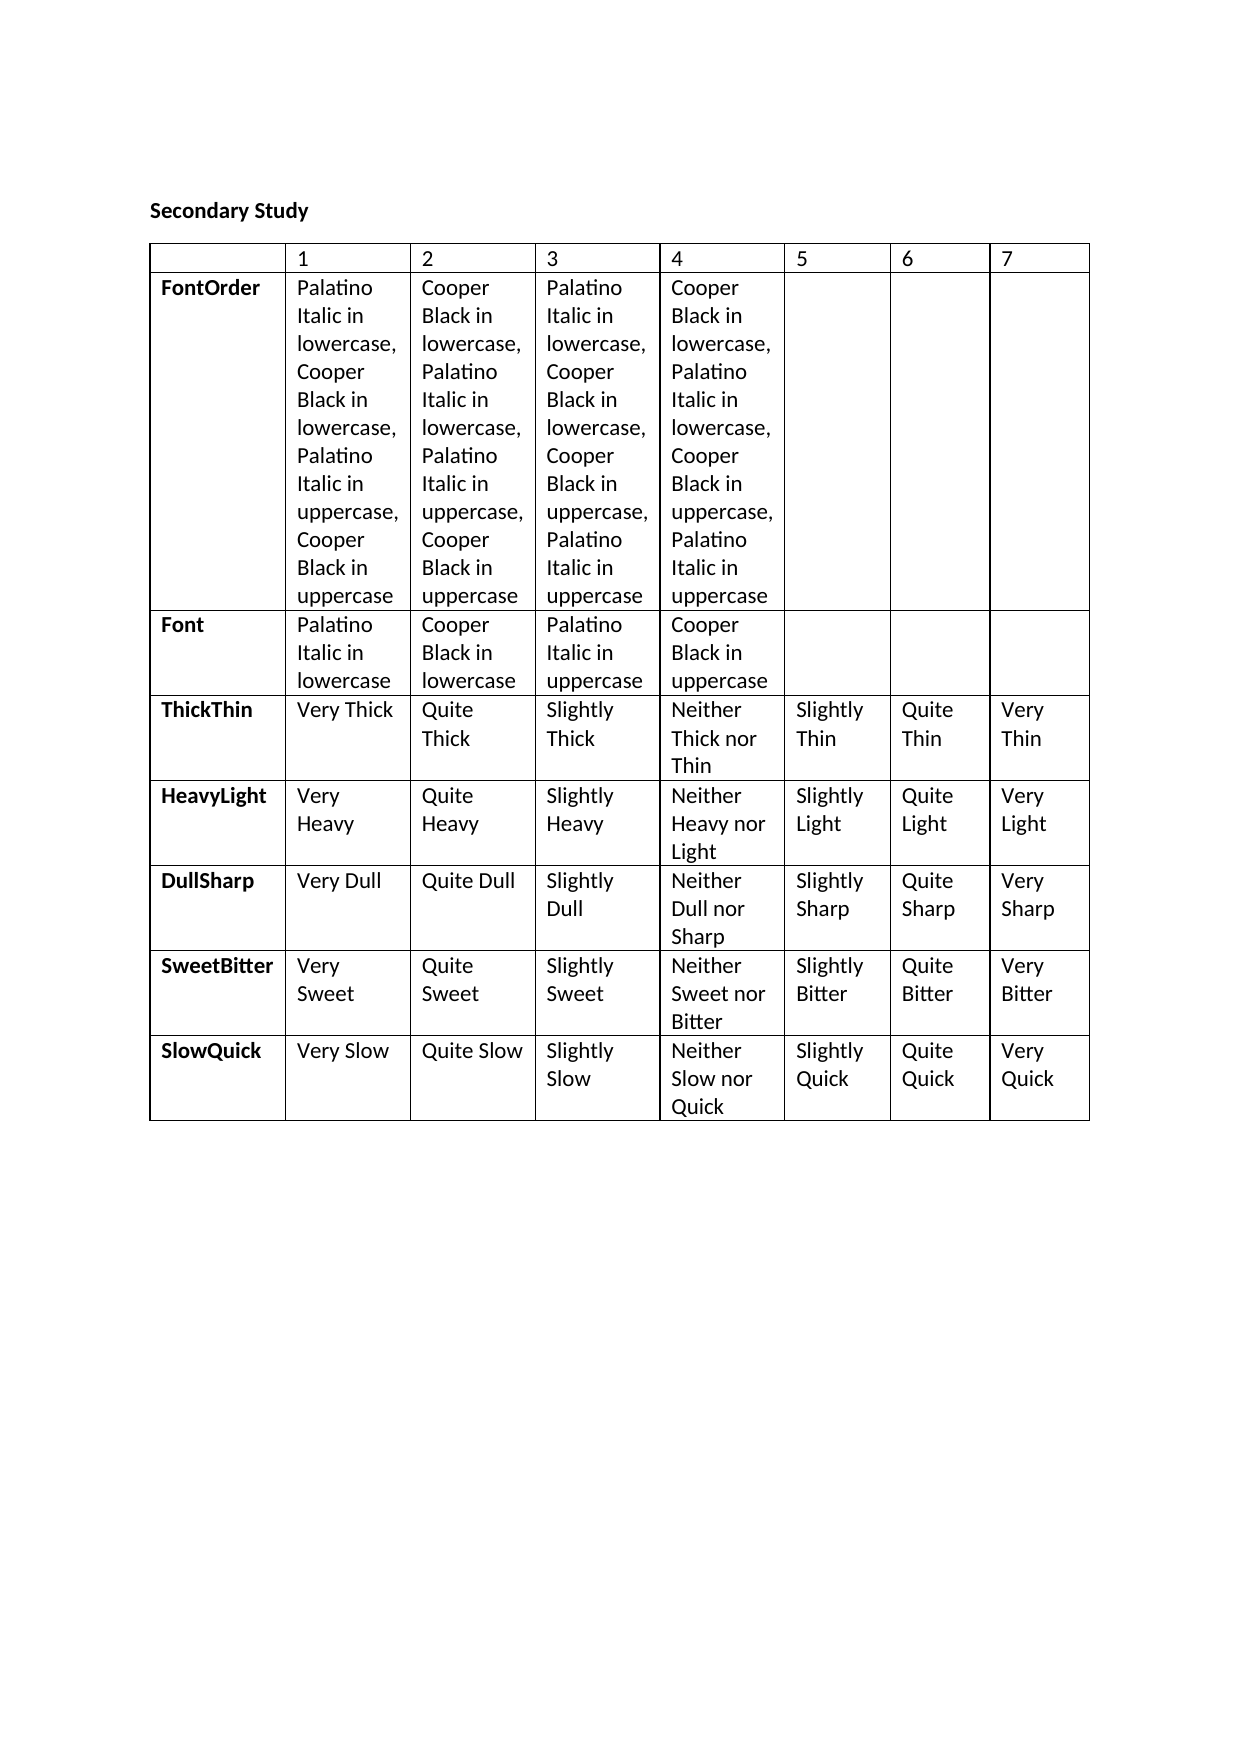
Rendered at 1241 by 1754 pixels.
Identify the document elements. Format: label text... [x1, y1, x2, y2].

table_cell [991, 611, 1089, 694]
table_cell Slightly Bitter [785, 951, 890, 1035]
table_header 1 [286, 244, 410, 272]
table_cell Cooper Black in lowercase, Palatino Italic in lowercase, Cooper Black in uppercase, Palatino Italic in uppercase [661, 273, 784, 609]
table_cell Cooper Black in uppercase [661, 611, 784, 694]
table_cell Quite Thin [891, 696, 989, 780]
table_cell Palatino Italic in uppercase [536, 611, 659, 694]
table_cell Slightly Sharp [785, 866, 890, 950]
table_cell Palatino Italic in lowercase, Cooper Black in lowercase, Palatino Italic in uppercase, Cooper Black in uppercase [286, 273, 410, 609]
table_cell Quite Heavy [411, 781, 535, 865]
table_cell Slightly Slow [536, 1036, 659, 1120]
table_cell Very Thin [991, 696, 1089, 780]
table_cell Very Slow [286, 1036, 410, 1120]
table_cell Quite Light [891, 781, 989, 865]
table_cell FontOrder [151, 273, 285, 609]
table_cell DullSharp [151, 866, 285, 950]
table_cell Very Bitter [991, 951, 1089, 1035]
table_cell Slightly Light [785, 781, 890, 865]
table_cell Neither Sweet nor Bitter [661, 951, 784, 1035]
table_cell Quite Dull [411, 866, 535, 950]
table_cell Palatino Italic in lowercase [286, 611, 410, 694]
table_header 5 [785, 244, 890, 272]
table_header 3 [536, 244, 659, 272]
table_cell Slightly Dull [536, 866, 659, 950]
table_cell ThickThin [151, 696, 285, 780]
table_cell Cooper Black in lowercase [411, 611, 535, 694]
table_cell [891, 273, 989, 609]
table_cell Quite Slow [411, 1036, 535, 1120]
table_cell [991, 273, 1089, 609]
table_cell Very Heavy [286, 781, 410, 865]
table_cell Slightly Heavy [536, 781, 659, 865]
table_cell Neither Dull nor Sharp [661, 866, 784, 950]
table_cell Very Quick [991, 1036, 1089, 1120]
table_cell Neither Heavy nor Light [661, 781, 784, 865]
text Secondary Study [150, 197, 1090, 224]
table_header 6 [891, 244, 989, 272]
table_cell Very Light [991, 781, 1089, 865]
table_cell Neither Slow nor Quick [661, 1036, 784, 1120]
table_cell HeavyLight [151, 781, 285, 865]
table_cell Neither Thick nor Thin [661, 696, 784, 780]
table_cell Quite Bitter [891, 951, 989, 1035]
table_cell Font [151, 611, 285, 694]
table_cell Quite Sweet [411, 951, 535, 1035]
table_header 2 [411, 244, 535, 272]
table_cell [785, 611, 890, 694]
table_cell Very Sweet [286, 951, 410, 1035]
table_cell [891, 611, 989, 694]
table_cell Palatino Italic in lowercase, Cooper Black in lowercase, Cooper Black in uppercase, Palatino Italic in uppercase [536, 273, 659, 609]
table_cell Slightly Quick [785, 1036, 890, 1120]
table_cell Cooper Black in lowercase, Palatino Italic in lowercase, Palatino Italic in uppercase, Cooper Black in uppercase [411, 273, 535, 609]
table_header 4 [661, 244, 784, 272]
table_header [151, 244, 285, 272]
table_cell Quite Sharp [891, 866, 989, 950]
table_cell SweetBitter [151, 951, 285, 1035]
table_cell Very Sharp [991, 866, 1089, 950]
table_cell Slightly Thin [785, 696, 890, 780]
table_cell Slightly Sweet [536, 951, 659, 1035]
table_cell Very Thick [286, 696, 410, 780]
table_cell Slightly Thick [536, 696, 659, 780]
table_cell Quite Quick [891, 1036, 989, 1120]
table_cell [785, 273, 890, 609]
table_header 7 [991, 244, 1089, 272]
table_cell Quite Thick [411, 696, 535, 780]
table_cell SlowQuick [151, 1036, 285, 1120]
table_cell Very Dull [286, 866, 410, 950]
